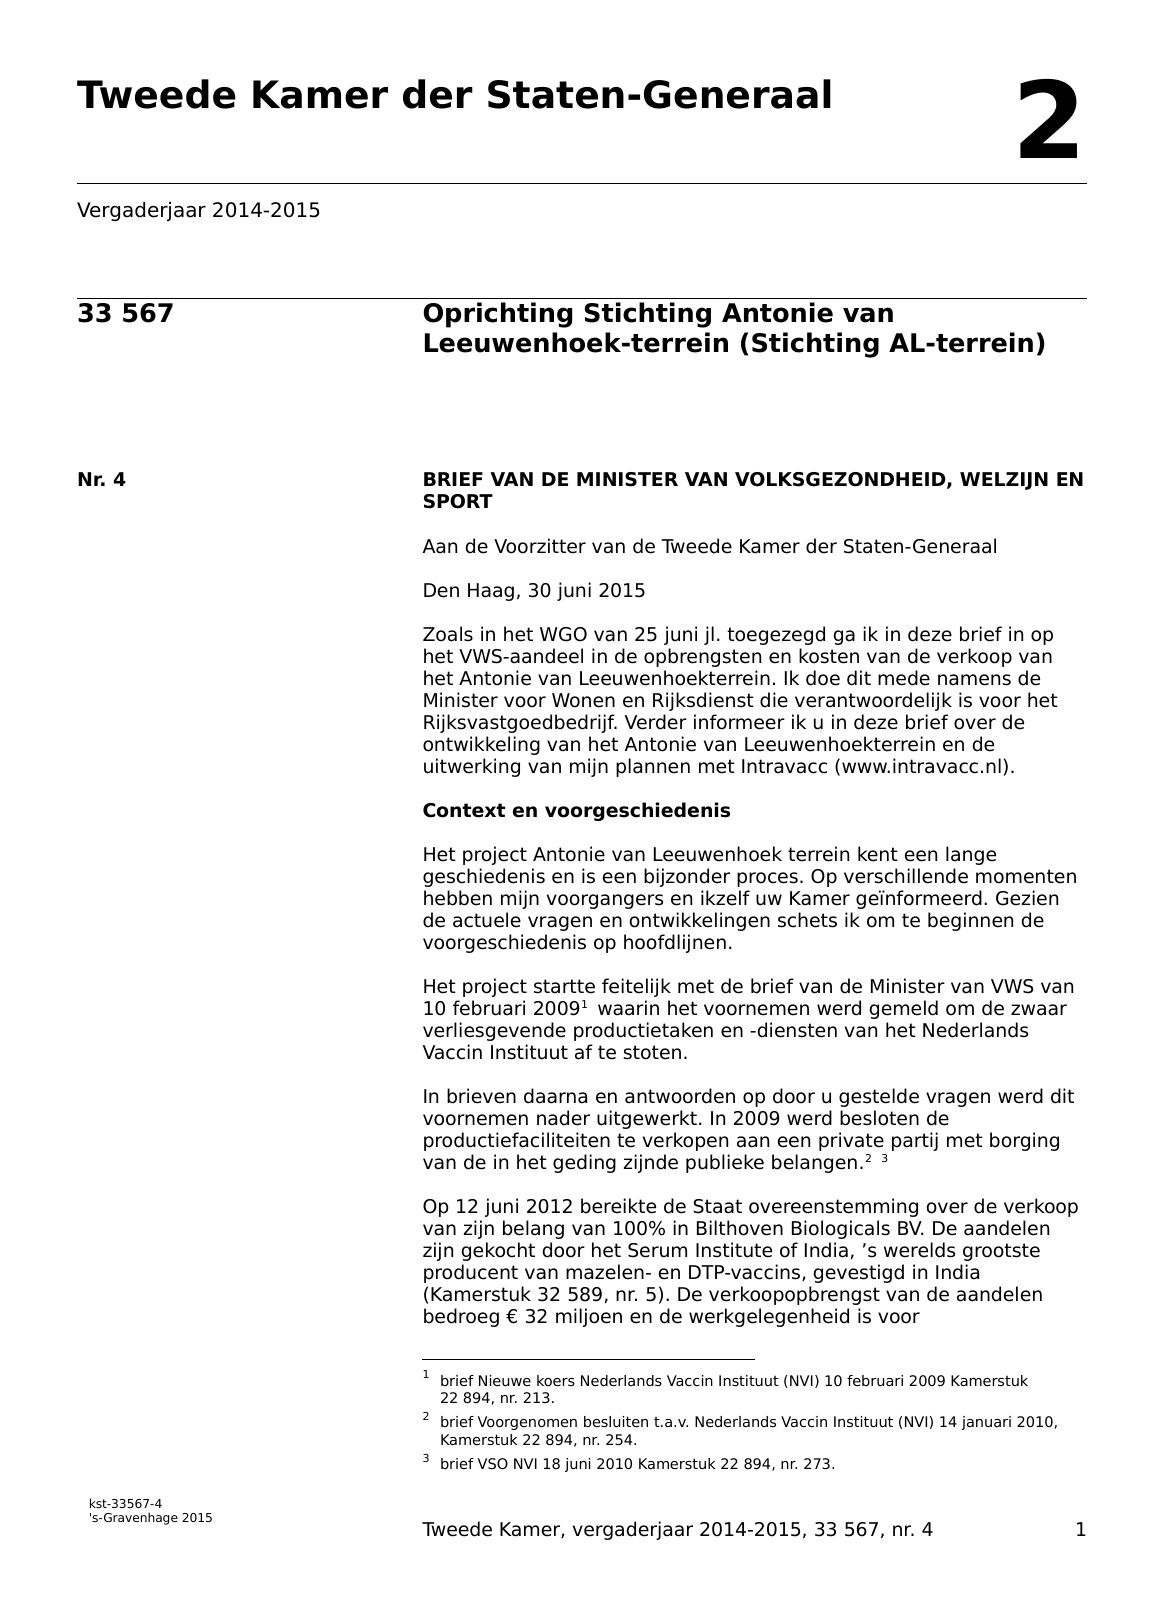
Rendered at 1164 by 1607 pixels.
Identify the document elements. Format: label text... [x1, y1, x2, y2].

text Het project Antonie van Leeuwenhoek terrein kent een lange geschiedenis en is een bijzonder proces. Op verschillende momenten hebben mijn voorgangers en ikzelf uw Kamer geïnformeerd. Gezien de actuele vragen en ontwikkelingen schets ik om te beginnen de voorgeschiedenis op hoofdlijnen. [422, 844, 1087, 954]
subtitle Nr. 4 BRIEF VAN DE MINISTER VAN VOLKSGEZONDHEID, WELZIJN EN SPORT [77, 469, 1087, 513]
table_header Tweede Kamer der Staten-Generaal [77, 59, 886, 183]
text brief Nieuwe koers Nederlands Vaccin Instituut (NVI) 10 februari 2009 Kamerstuk 22 894, nr. 213. [422, 1368, 1087, 1407]
text brief VSO NVI 18 juni 2010 Kamerstuk 22 894, nr. 273. [422, 1452, 1087, 1474]
text Het project startte feitelijk met de brief van de Minister van VWS van 10 februari 2009 waarin het voornemen werd gemeld om de zwaar verliesgevende productietaken en -diensten van het Nederlands Vaccin Instituut af te stoten. [422, 976, 1087, 1064]
text Op 12 juni 2012 bereikte de Staat overeenstemming over de verkoop van zijn belang van 100% in Bilthoven Biologicals BV. De aandelen zijn gekocht door het Serum Institute of India, ’s werelds grootste producent van mazelen- en DTP-vaccins, gevestigd in India (Kamerstuk 32 589, nr. 5). De verkoopopbrengst van de aandelen bedroeg € 32 miljoen en de werkgelegenheid is voor [422, 1196, 1087, 1328]
subtitle 33 567 Oprichting Stichting Antonie van Leeuwenhoek-terrein (Stichting AL-terrein) [77, 299, 1087, 358]
subtitle Context en voorgeschiedenis [422, 800, 1087, 822]
text Aan de Voorzitter van de Tweede Kamer der Staten-Generaal [422, 536, 1087, 557]
text 's-Gravenhage 2015 [88, 1511, 323, 1525]
text In brieven daarna en antwoorden op door u gestelde vragen werd dit voornemen nader uitgewerkt. In 2009 werd besloten de productiefaciliteiten te verkopen aan een private partij met borging van de in het geding zijnde publieke belangen. [422, 1086, 1087, 1174]
text Zoals in het WGO van 25 juni jl. toegezegd ga ik in deze brief in op het VWS-aandeel in de opbrengsten en kosten van de verkoop van het Antonie van Leeuwenhoekterrein. Ik doe dit mede namens de Minister voor Wonen en Rijksdienst die verantwoordelijk is voor het Rijksvastgoedbedrijf. Verder informeer ik u in deze brief over de ontwikkeling van het Antonie van Leeuwenhoekterrein en de uitwerking van mijn plannen met Intravacc (www.intravacc.nl). [422, 624, 1087, 778]
text Den Haag, 30 juni 2015 [422, 580, 1087, 602]
text brief Voorgenomen besluiten t.a.v. Nederlands Vaccin Instituut (NVI) 14 januari 2010, Kamerstuk 22 894, nr. 254. [422, 1410, 1087, 1449]
table_cell Vergaderjaar 2014-2015 [77, 184, 1087, 298]
text kst-33567-4 [88, 1497, 323, 1511]
table_header 2 [886, 59, 1087, 183]
